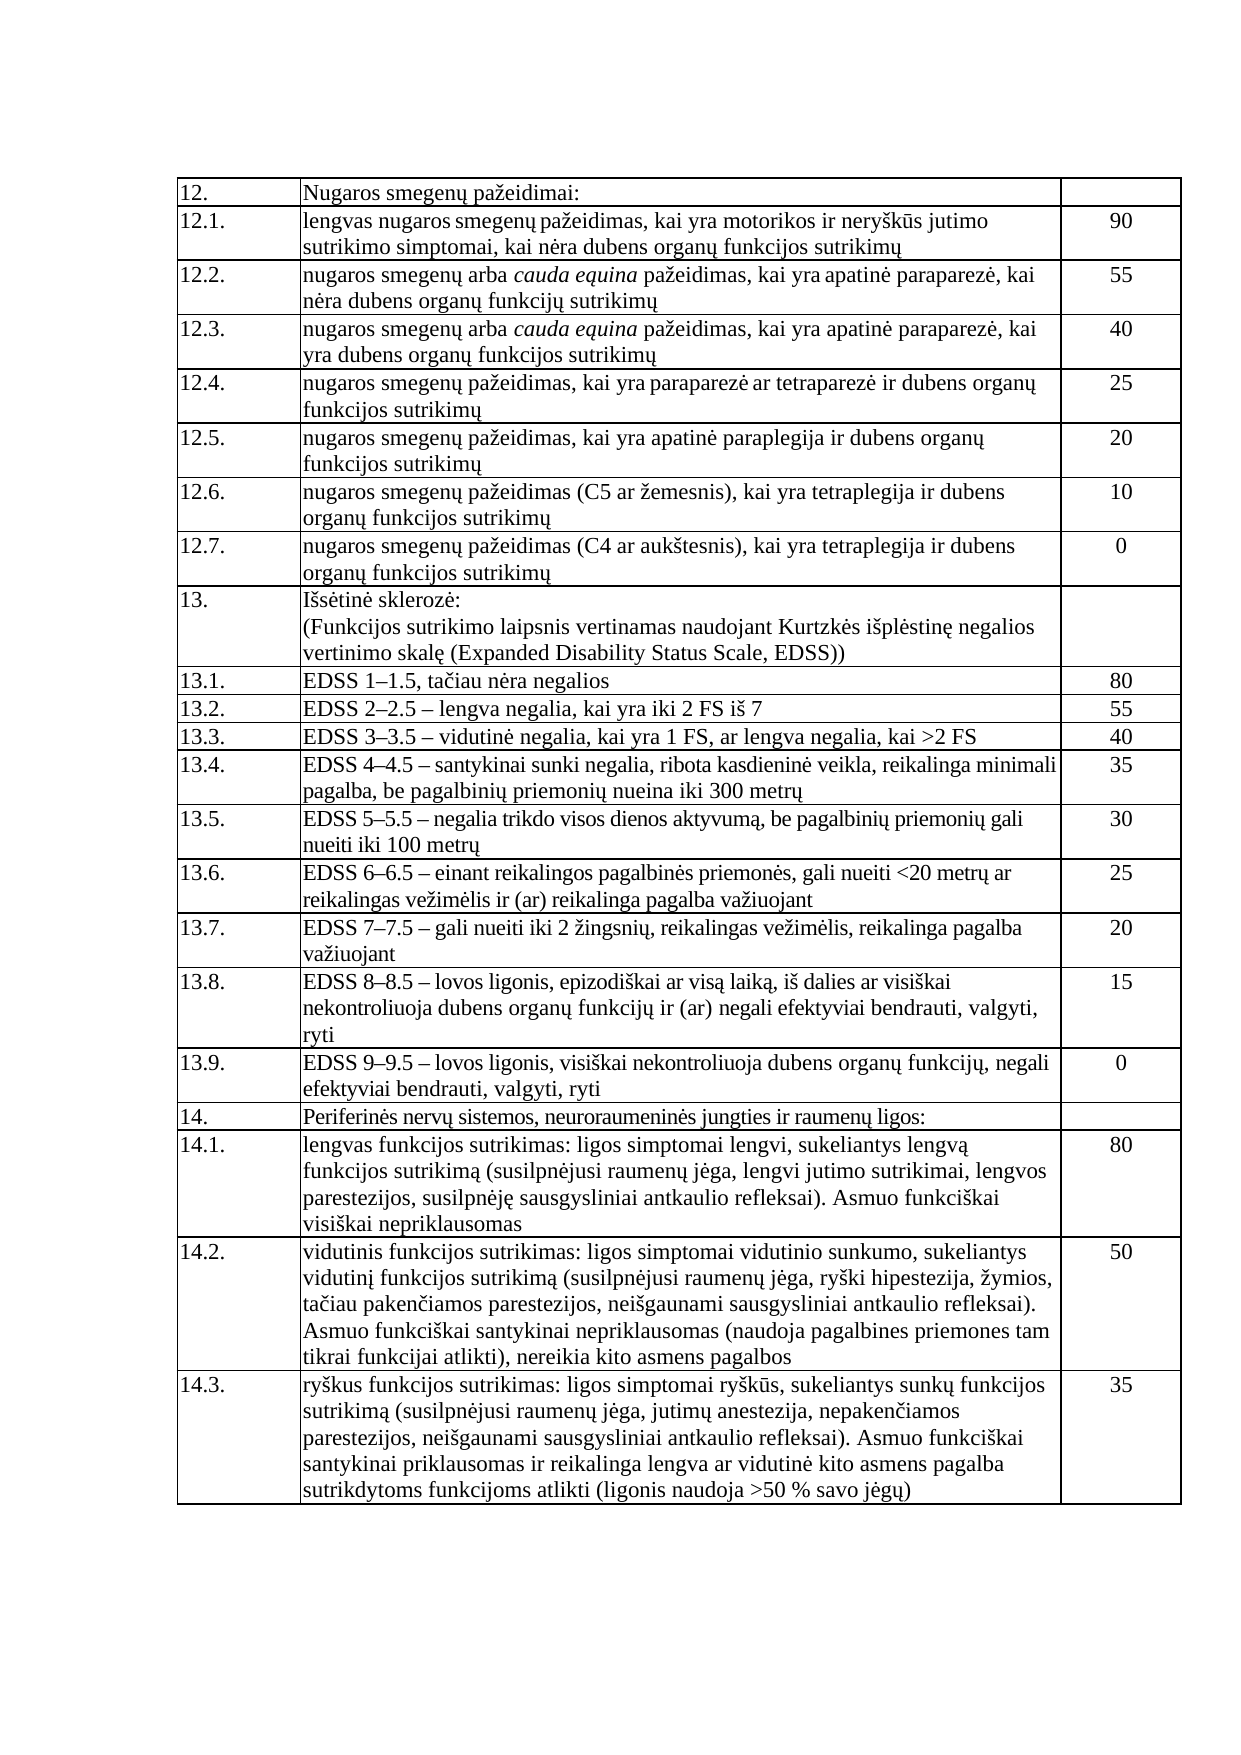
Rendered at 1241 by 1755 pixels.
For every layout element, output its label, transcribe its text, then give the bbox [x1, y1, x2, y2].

table_cell 12.2. [178, 261, 300, 314]
table_cell 13. [178, 587, 300, 666]
table_cell vidutinis funkcijos sutrikimas: ligos simptomai vidutinio sunkumo, sukeliantys vidutinį funkcijos sutrikimą (susilpnėjusi raumenų jėga, ryški hipestezija, žymios, tačiau pakenčiamos parestezijos, neišgaunami sausgysliniai antkaulio refleksai). Asmuo funkciškai santykinai nepriklausomas (naudoja pagalbines priemones tam tikrai funkcijai atlikti), nereikia kito asmens pagalbos [301, 1238, 1060, 1369]
table_cell 13.5. [178, 805, 300, 858]
table_cell nugaros smegenų pažeidimas (C4 ar aukštesnis), kai yra tetraplegija ir dubens organų funkcijos sutrikimų [301, 532, 1060, 585]
table_cell EDSS 4–4.5 – santykinai sunki negalia, ribota kasdieninė veikla, reikalinga minimali pagalba, be pagalbinių priemonių nueina iki 300 metrų [301, 751, 1060, 804]
table_cell 50 [1062, 1238, 1180, 1369]
table_cell nugaros smegenų pažeidimas, kai yra paraparezė ar tetraparezė ir dubens organų funkcijos sutrikimų [301, 370, 1060, 422]
table_cell 90 [1062, 207, 1180, 259]
table_cell 14.2. [178, 1238, 300, 1369]
table_cell EDSS 3–3.5 – vidutinė negalia, kai yra 1 FS, ar lengva negalia, kai >2 FS [301, 723, 1060, 749]
table_cell 20 [1062, 914, 1180, 966]
table_cell 55 [1062, 695, 1180, 721]
table_cell EDSS 7–7.5 – gali nueiti iki 2 žingsnių, reikalingas vežimėlis, reikalinga pagalba važiuojant [301, 914, 1060, 966]
table_cell nugaros smegenų pažeidimas, kai yra apatinė paraplegija ir dubens organų funkcijos sutrikimų [301, 424, 1060, 476]
table_cell 14.1. [178, 1131, 300, 1236]
table_cell 13.4. [178, 751, 300, 804]
table_cell 20 [1062, 424, 1180, 476]
table_cell EDSS 9–9.5 – lovos ligonis, visiškai nekontroliuoja dubens organų funkcijų, negali efektyviai bendrauti, valgyti, ryti [301, 1049, 1060, 1101]
table_cell Periferinės nervų sistemos, neuroraumeninės jungties ir raumenų ligos: [301, 1103, 1060, 1129]
table_cell 80 [1062, 667, 1180, 693]
table_cell 12.3. [178, 315, 300, 368]
table_cell Išsėtinė sklerozė: (Funkcijos sutrikimo laipsnis vertinamas naudojant Kurtzkės išplėstinę negalios vertinimo skalę (Expanded Disability Status Scale, EDSS)) [301, 587, 1060, 666]
table_cell 12.5. [178, 424, 300, 476]
table_cell 40 [1062, 723, 1180, 749]
table_cell 12.1. [178, 207, 300, 259]
table_cell 40 [1062, 315, 1180, 368]
table_cell 12.4. [178, 370, 300, 422]
table_cell 13.9. [178, 1049, 300, 1101]
table_cell EDSS 8–8.5 – lovos ligonis, epizodiškai ar visą laiką, iš dalies ar visiškai nekontroliuoja dubens organų funkcijų ir (ar) negali efektyviai bendrauti, valgyti, ryti [301, 968, 1060, 1047]
table_cell 12. [178, 179, 300, 205]
table_cell [1062, 587, 1180, 666]
table_cell 13.3. [178, 723, 300, 749]
table_cell 14.3. [178, 1371, 300, 1503]
table_cell EDSS 6–6.5 – einant reikalingos pagalbinės priemonės, gali nueiti <20 metrų ar reikalingas vežimėlis ir (ar) reikalinga pagalba važiuojant [301, 860, 1060, 912]
table_cell 13.6. [178, 860, 300, 912]
table_cell nugaros smegenų arba cauda eąuina pažeidimas, kai yra apatinė paraparezė, kai yra dubens organų funkcijos sutrikimų [301, 315, 1060, 368]
table_cell lengvas funkcijos sutrikimas: ligos simptomai lengvi, sukeliantys lengvą funkcijos sutrikimą (susilpnėjusi raumenų jėga, lengvi jutimo sutrikimai, lengvos parestezijos, susilpnėję sausgysliniai antkaulio refleksai). Asmuo funkciškai visiškai nepriklausomas [301, 1131, 1060, 1236]
table_cell 0 [1062, 532, 1180, 585]
table_cell lengvas nugaros smegenų pažeidimas, kai yra motorikos ir neryškūs jutimo sutrikimo simptomai, kai nėra dubens organų funkcijos sutrikimų [301, 207, 1060, 259]
table_cell 25 [1062, 370, 1180, 422]
table_cell EDSS 1–1.5, tačiau nėra negalios [301, 667, 1060, 693]
table_cell 55 [1062, 261, 1180, 314]
table_cell Nugaros smegenų pažeidimai: [301, 179, 1060, 205]
table_cell 12.7. [178, 532, 300, 585]
table_cell nugaros smegenų pažeidimas (C5 ar žemesnis), kai yra tetraplegija ir dubens organų funkcijos sutrikimų [301, 478, 1060, 531]
table_cell 10 [1062, 478, 1180, 531]
table_cell 13.8. [178, 968, 300, 1047]
table_cell [1062, 179, 1180, 205]
table_cell 35 [1062, 1371, 1180, 1503]
table_cell 13.7. [178, 914, 300, 966]
table_cell 12.6. [178, 478, 300, 531]
table_cell 25 [1062, 860, 1180, 912]
table_cell ryškus funkcijos sutrikimas: ligos simptomai ryškūs, sukeliantys sunkų funkcijos sutrikimą (susilpnėjusi raumenų jėga, jutimų anestezija, nepakenčiamos parestezijos, neišgaunami sausgysliniai antkaulio refleksai). Asmuo funkciškai santykinai priklausomas ir reikalinga lengva ar vidutinė kito asmens pagalba sutrikdytoms funkcijoms atlikti (ligonis naudoja >50 % savo jėgų) [301, 1371, 1060, 1503]
table_cell nugaros smegenų arba cauda eąuina pažeidimas, kai yra apatinė paraparezė, kai nėra dubens organų funkcijų sutrikimų [301, 261, 1060, 314]
table_cell 0 [1062, 1049, 1180, 1101]
table_cell EDSS 5–5.5 – negalia trikdo visos dienos aktyvumą, be pagalbinių priemonių gali nueiti iki 100 metrų [301, 805, 1060, 858]
table_cell 13.1. [178, 667, 300, 693]
table_cell 35 [1062, 751, 1180, 804]
table_cell EDSS 2–2.5 – lengva negalia, kai yra iki 2 FS iš 7 [301, 695, 1060, 721]
table_cell 30 [1062, 805, 1180, 858]
table_cell [1062, 1103, 1180, 1129]
table_cell 13.2. [178, 695, 300, 721]
table_cell 15 [1062, 968, 1180, 1047]
table_cell 80 [1062, 1131, 1180, 1236]
table_cell 14. [178, 1103, 300, 1129]
